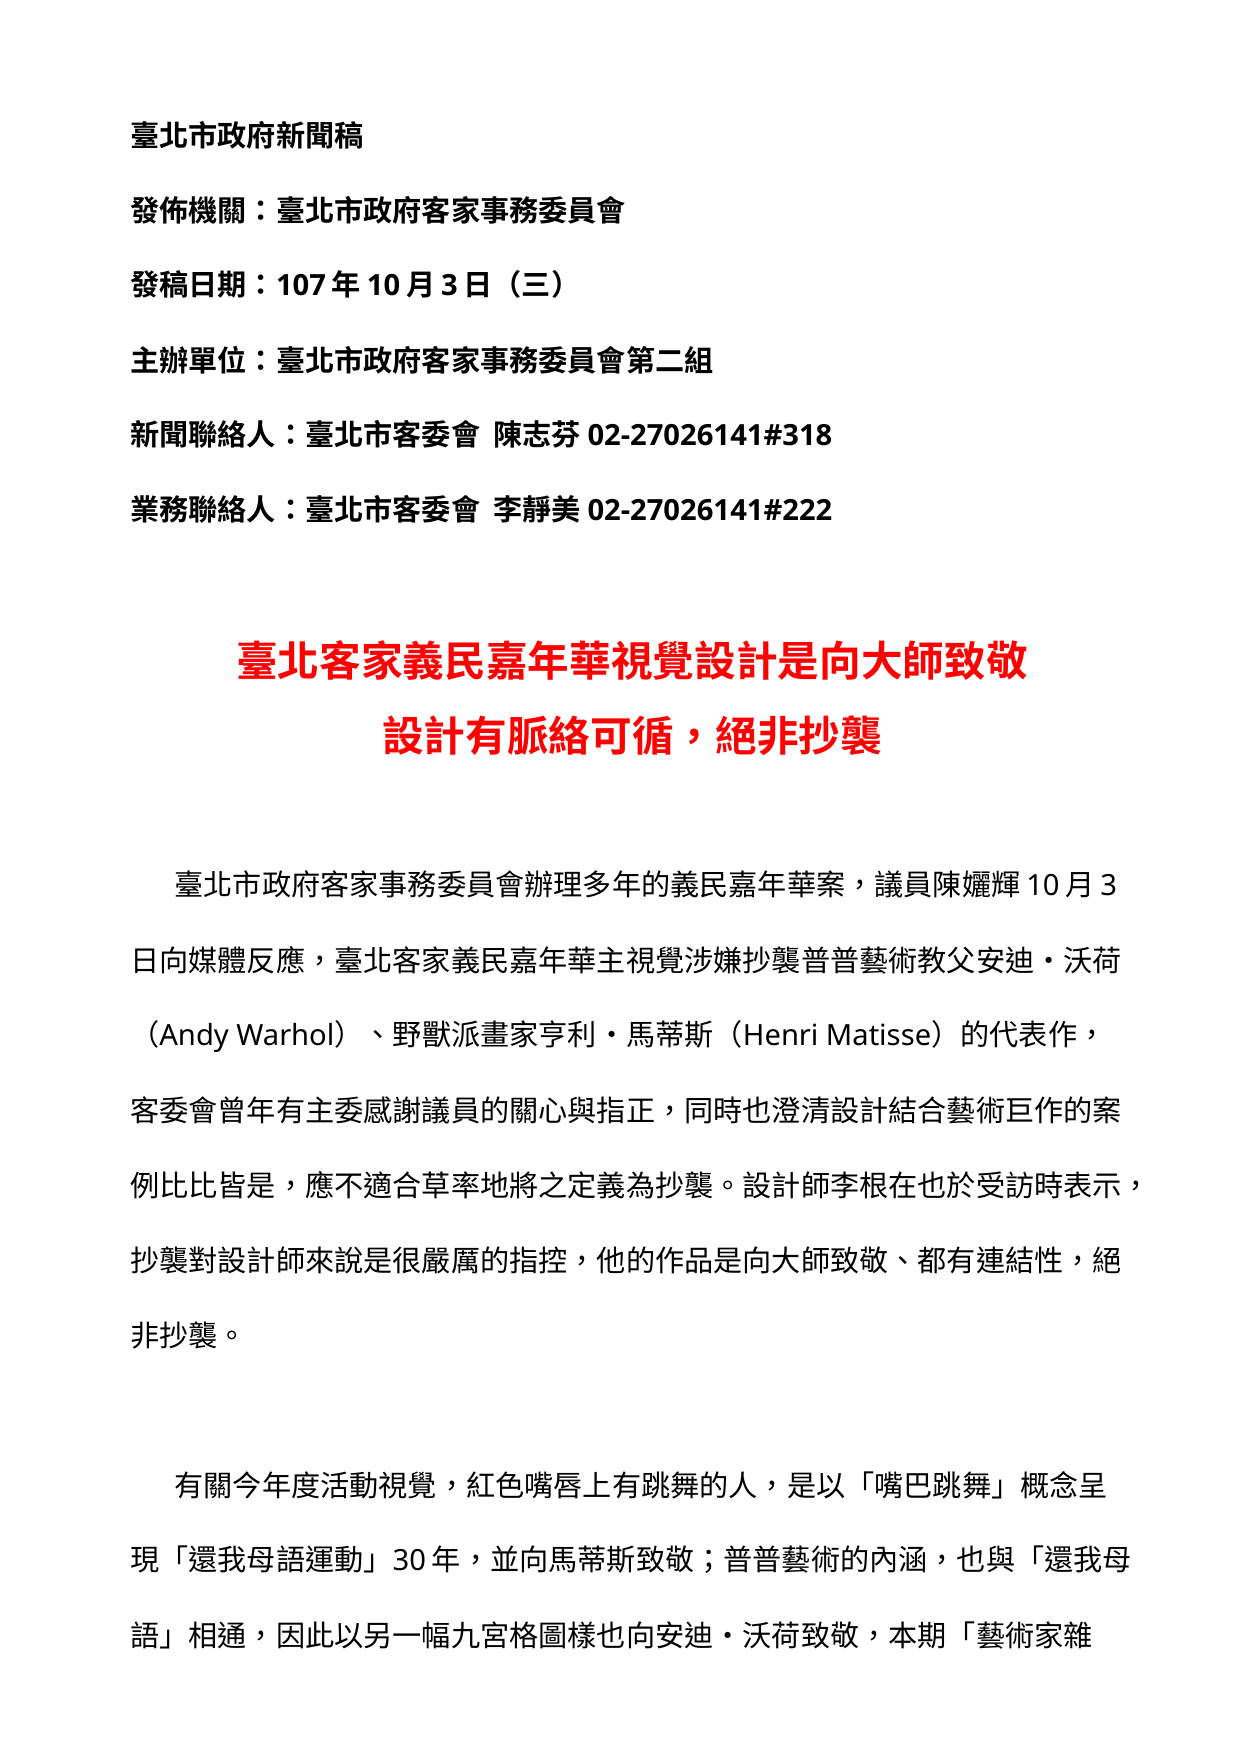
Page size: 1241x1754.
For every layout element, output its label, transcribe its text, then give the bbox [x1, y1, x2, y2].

text 有關今年度活動視覺，紅色嘴唇上有跳舞的人，是以「嘴巴跳舞」概念呈現「還我母語運動」30年，並向馬蒂斯致敬；普普藝術的內涵，也與「還我母語」相通，因此以另一幅九宮格圖樣也向安迪‧沃荷致敬，本期「藝術家雜 [130, 1439, 1134, 1664]
text 新聞聯絡人：臺北市客委會 陳志芬 02-27026141#318 [130, 389, 1134, 464]
text 業務聯絡人：臺北市客委會 李靜美 02-27026141#222 [130, 464, 1134, 539]
text 臺北客家義民嘉年華視覺設計是向大師致敬 [130, 614, 1134, 689]
text 發稿日期：107年10月3日（三） [130, 239, 1134, 314]
text 主辦單位：臺北市政府客家事務委員會第二組 [130, 314, 1134, 389]
text 臺北市政府客家事務委員會辦理多年的義民嘉年華案，議員陳孋輝10月3日向媒體反應，臺北客家義民嘉年華主視覺涉嫌抄襲普普藝術教父安迪‧沃荷（Andy Warhol）、野獸派畫家亨利‧馬蒂斯（Henri Matisse）的代表作，客委會曾年有主委感謝議員的關心與指正，同時也澄清設計結合藝術巨作的案例比比皆是，應不適合草率地將之定義為抄襲。設計師李根在也於受訪時表示，抄襲對設計師來說是很嚴厲的指控，他的作品是向大師致敬、都有連結性，絕非抄襲。 [130, 839, 1134, 1364]
text 設計有脈絡可循，絕非抄襲 [130, 689, 1134, 764]
text 臺北市政府新聞稿 [130, 89, 1134, 164]
text 發佈機關：臺北市政府客家事務委員會 [130, 164, 1134, 239]
